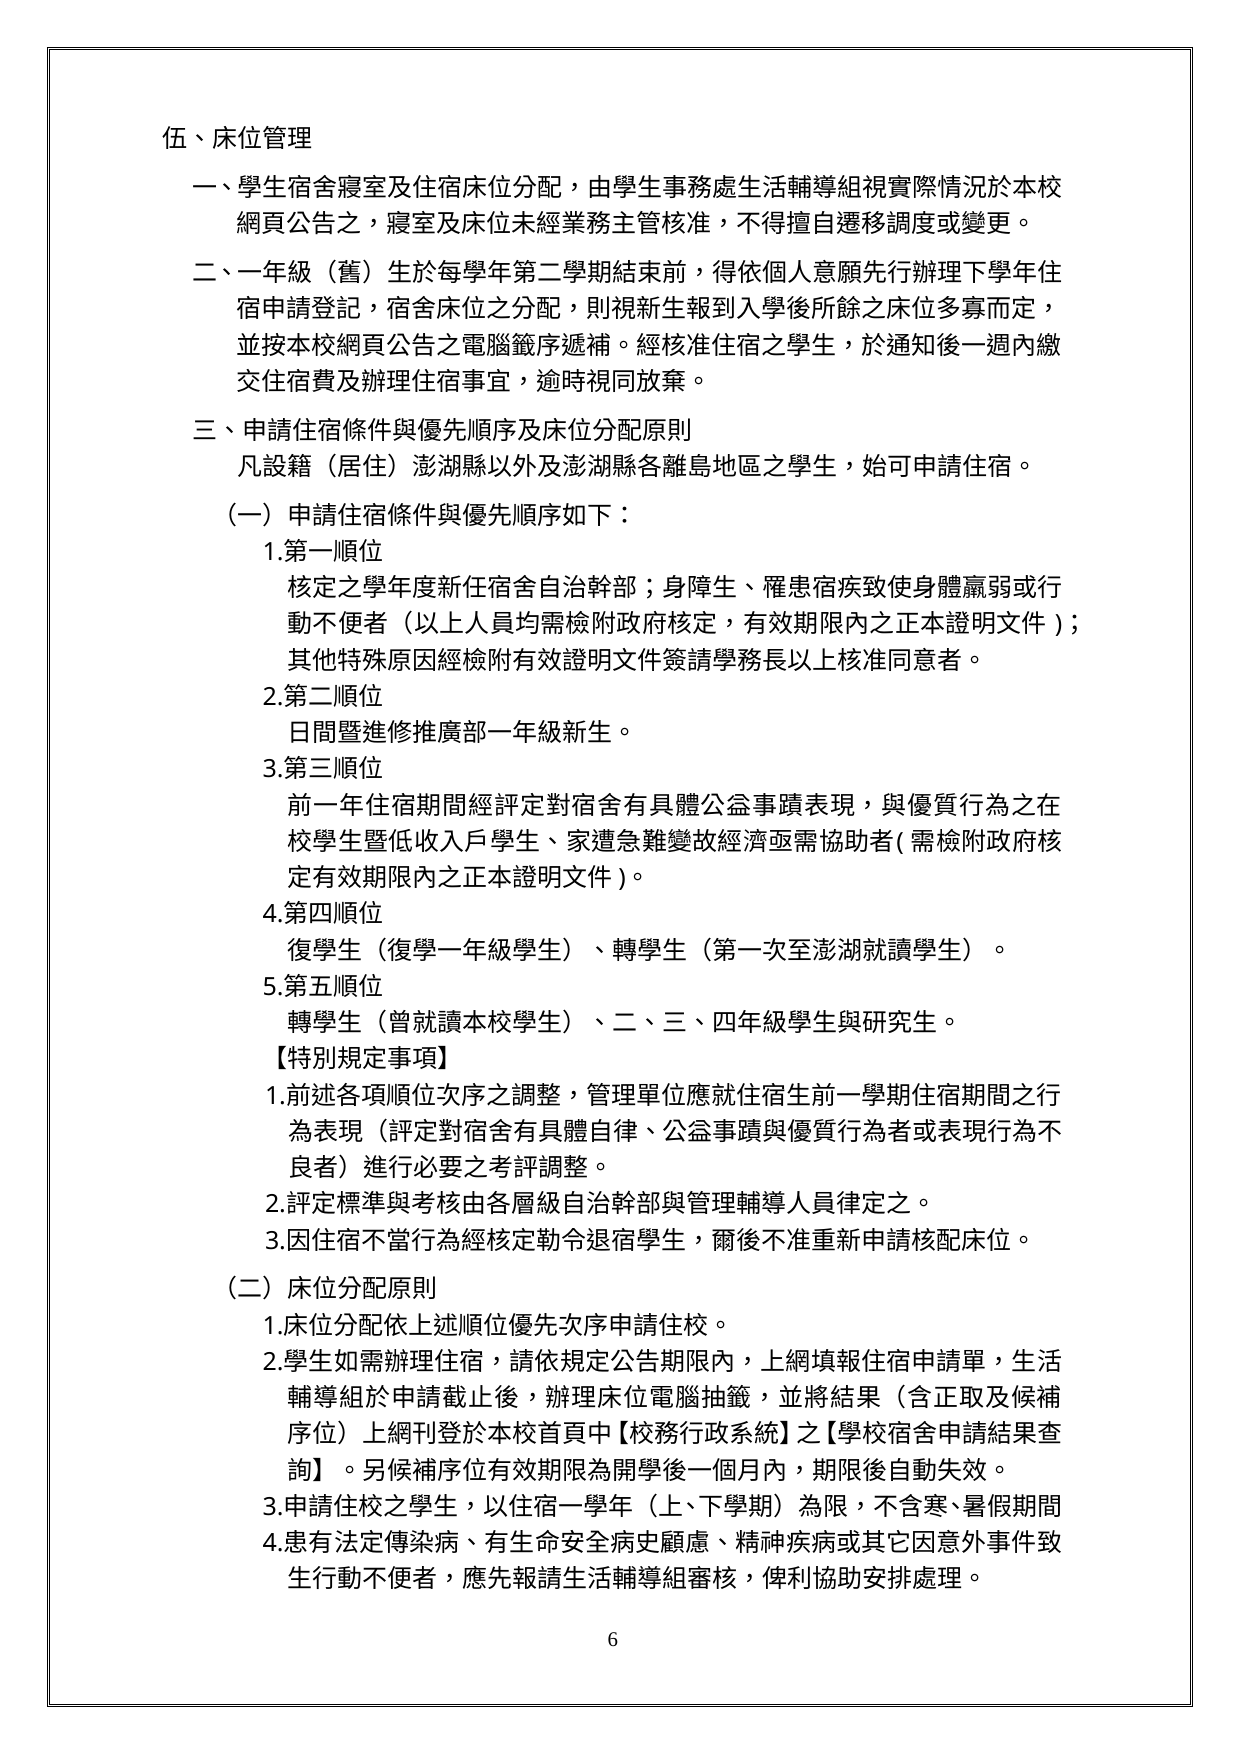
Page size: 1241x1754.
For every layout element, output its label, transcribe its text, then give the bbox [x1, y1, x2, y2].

text 1.第一順位 [162, 531, 1062, 568]
text 前一年住宿期間經評定對宿舍有具體公益事蹟表現，與優質行為之在校學生暨低收入戶學生、家遭急難變故經濟亟需協助者( 需檢附政府核定有效期限內之正本證明文件 )。 [287, 785, 1062, 894]
text （二）床位分配原則 [162, 1269, 1062, 1305]
text 2.學生如需辦理住宿，請依規定公告期限內，上網填報住宿申請單，生活輔導組於申請截止後，辦理床位電腦抽籤，並將結果（含正取及候補序位）上網刊登於本校首頁中【校務行政系統】之【學校宿舍申請結果查詢】。另候補序位有效期限為開學後一個月內，期限後自動失效。 [262, 1341, 1062, 1486]
text 轉學生（曾就讀本校學生）、二、三、四年級學生與研究生。 [162, 1003, 1062, 1039]
text 一、學生宿舍寢室及住宿床位分配，由學生事務處生活輔導組視實際情況於本校網頁公告之，寢室及床位未經業務主管核准，不得擅自遷移調度或變更。 [192, 168, 1062, 240]
text 4.第四順位 [162, 894, 1062, 930]
text 3.第三順位 [162, 749, 1062, 785]
text 【特別規定事項】 [162, 1039, 1062, 1075]
text 3.因住宿不當行為經核定勒令退宿學生，爾後不准重新申請核配床位。 [265, 1220, 1062, 1256]
text 2.評定標準與考核由各層級自治幹部與管理輔導人員律定之。 [265, 1184, 1062, 1220]
text 1.床位分配依上述順位優先次序申請住校。 [162, 1305, 1062, 1341]
text 3.申請住校之學生，以住宿一學年（上、下學期）為限，不含寒、暑假期間。 [262, 1486, 1062, 1523]
text 2.第二順位 [162, 676, 1062, 713]
text 伍、床位管理 [162, 119, 1062, 155]
text 凡設籍（居住）澎湖縣以外及澎湖縣各離島地區之學生，始可申請住宿。 [162, 446, 1062, 483]
text 核定之學年度新任宿舍自治幹部；身障生、罹患宿疾致使身體羸弱或行動不便者（以上人員均需檢附政府核定，有效期限內之正本證明文件 )；其他特殊原因經檢附有效證明文件簽請學務長以上核准同意者。 [287, 568, 1062, 676]
text 日間暨進修推廣部一年級新生。 [162, 713, 1062, 749]
text 5.第五順位 [162, 966, 1062, 1003]
text 三、申請住宿條件與優先順序及床位分配原則 [192, 410, 1062, 446]
text 1.前述各項順位次序之調整，管理單位應就住宿生前一學期住宿期間之行為表現（評定對宿舍有具體自律、公益事蹟與優質行為者或表現行為不良者）進行必要之考評調整。 [265, 1075, 1062, 1184]
text 4.患有法定傳染病、有生命安全病史顧慮、精神疾病或其它因意外事件致生行動不便者，應先報請生活輔導組審核，俾利協助安排處理。 [262, 1523, 1062, 1595]
text （一）申請住宿條件與優先順序如下： [162, 495, 1062, 531]
text 二、一年級（舊）生於每學年第二學期結束前，得依個人意願先行辦理下學年住宿申請登記，宿舍床位之分配，則視新生報到入學後所餘之床位多寡而定，並按本校網頁公告之電腦籤序遞補。經核准住宿之學生，於通知後一週內繳交住宿費及辦理住宿事宜，逾時視同放棄。 [192, 253, 1062, 398]
text 復學生（復學一年級學生）、轉學生（第一次至澎湖就讀學生）。 [162, 930, 1062, 966]
